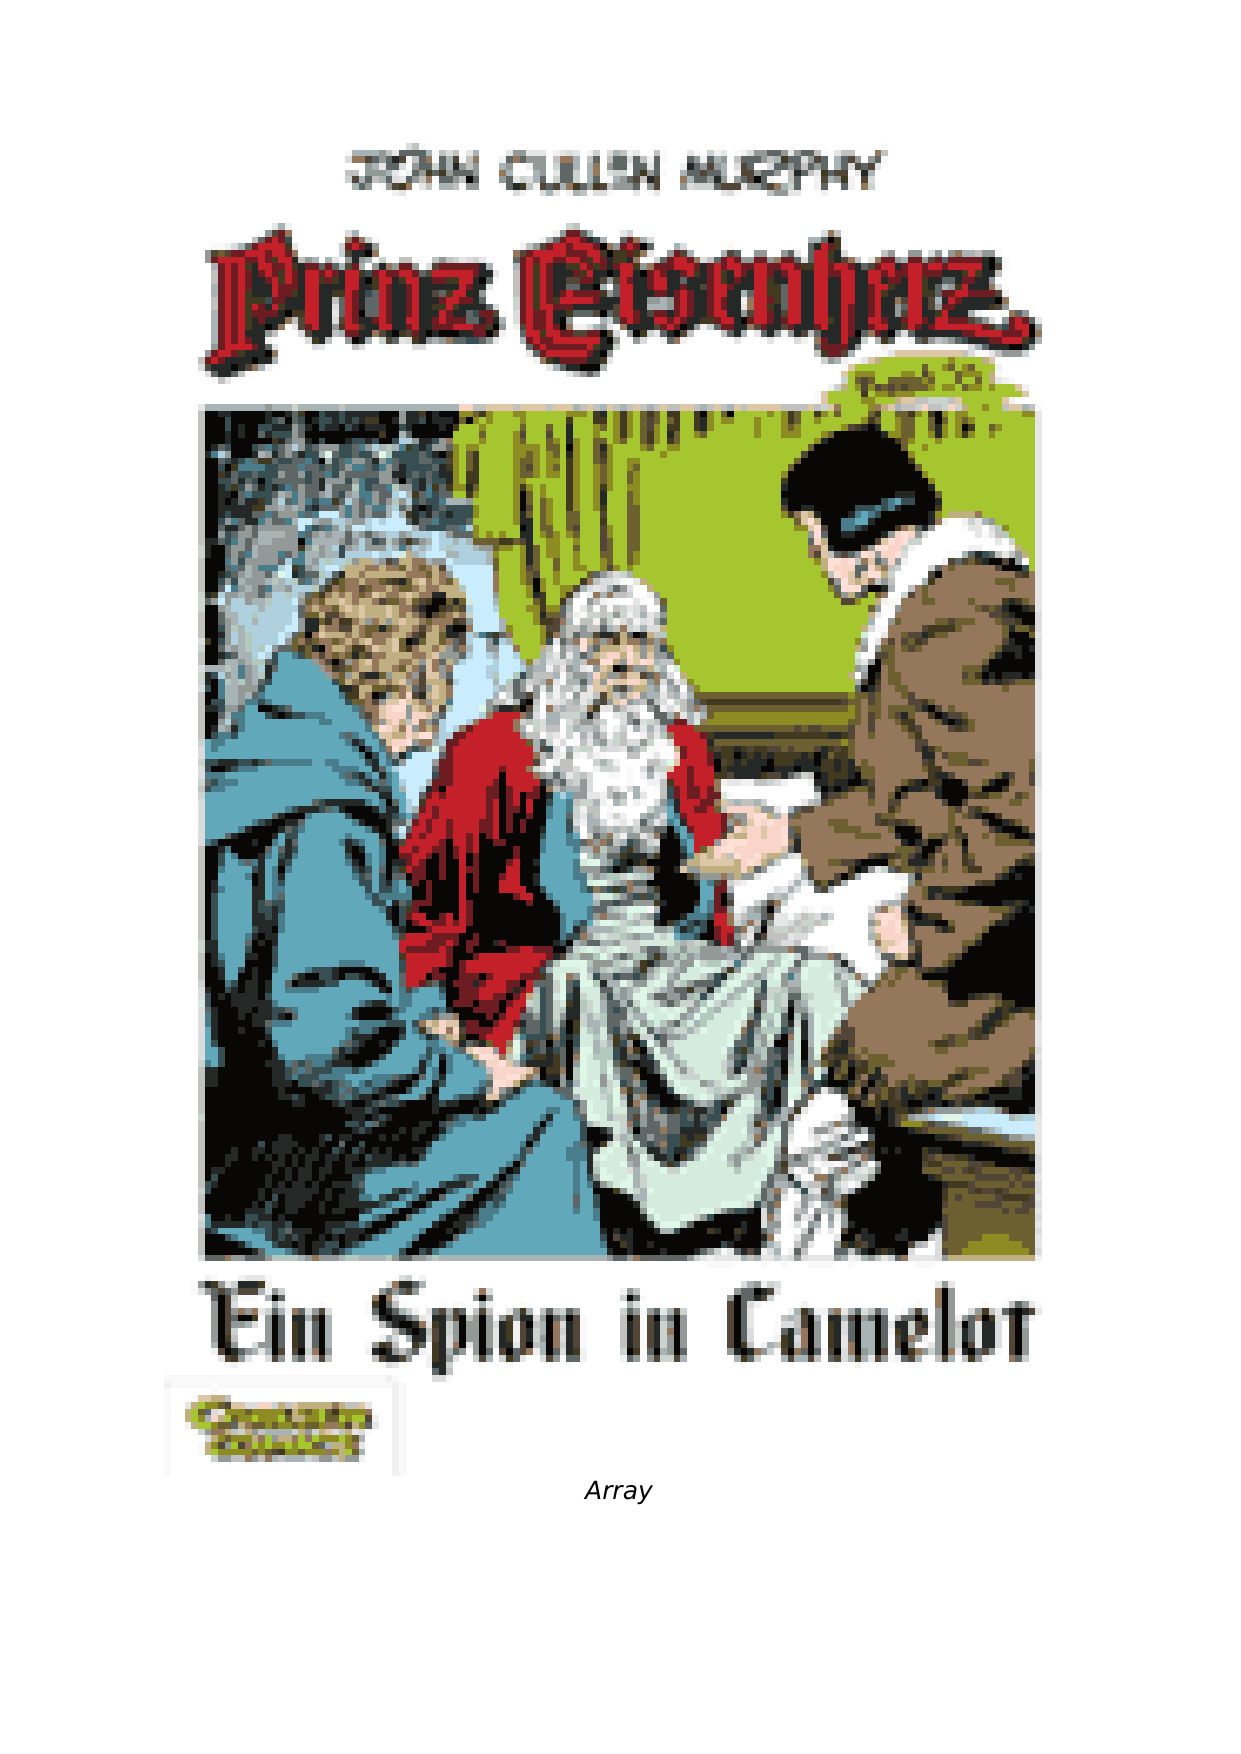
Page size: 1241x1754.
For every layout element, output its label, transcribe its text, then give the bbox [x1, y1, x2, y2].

text [118, 118, 1122, 130]
text Array [118, 1476, 1122, 1505]
picture [118, 130, 1123, 1476]
